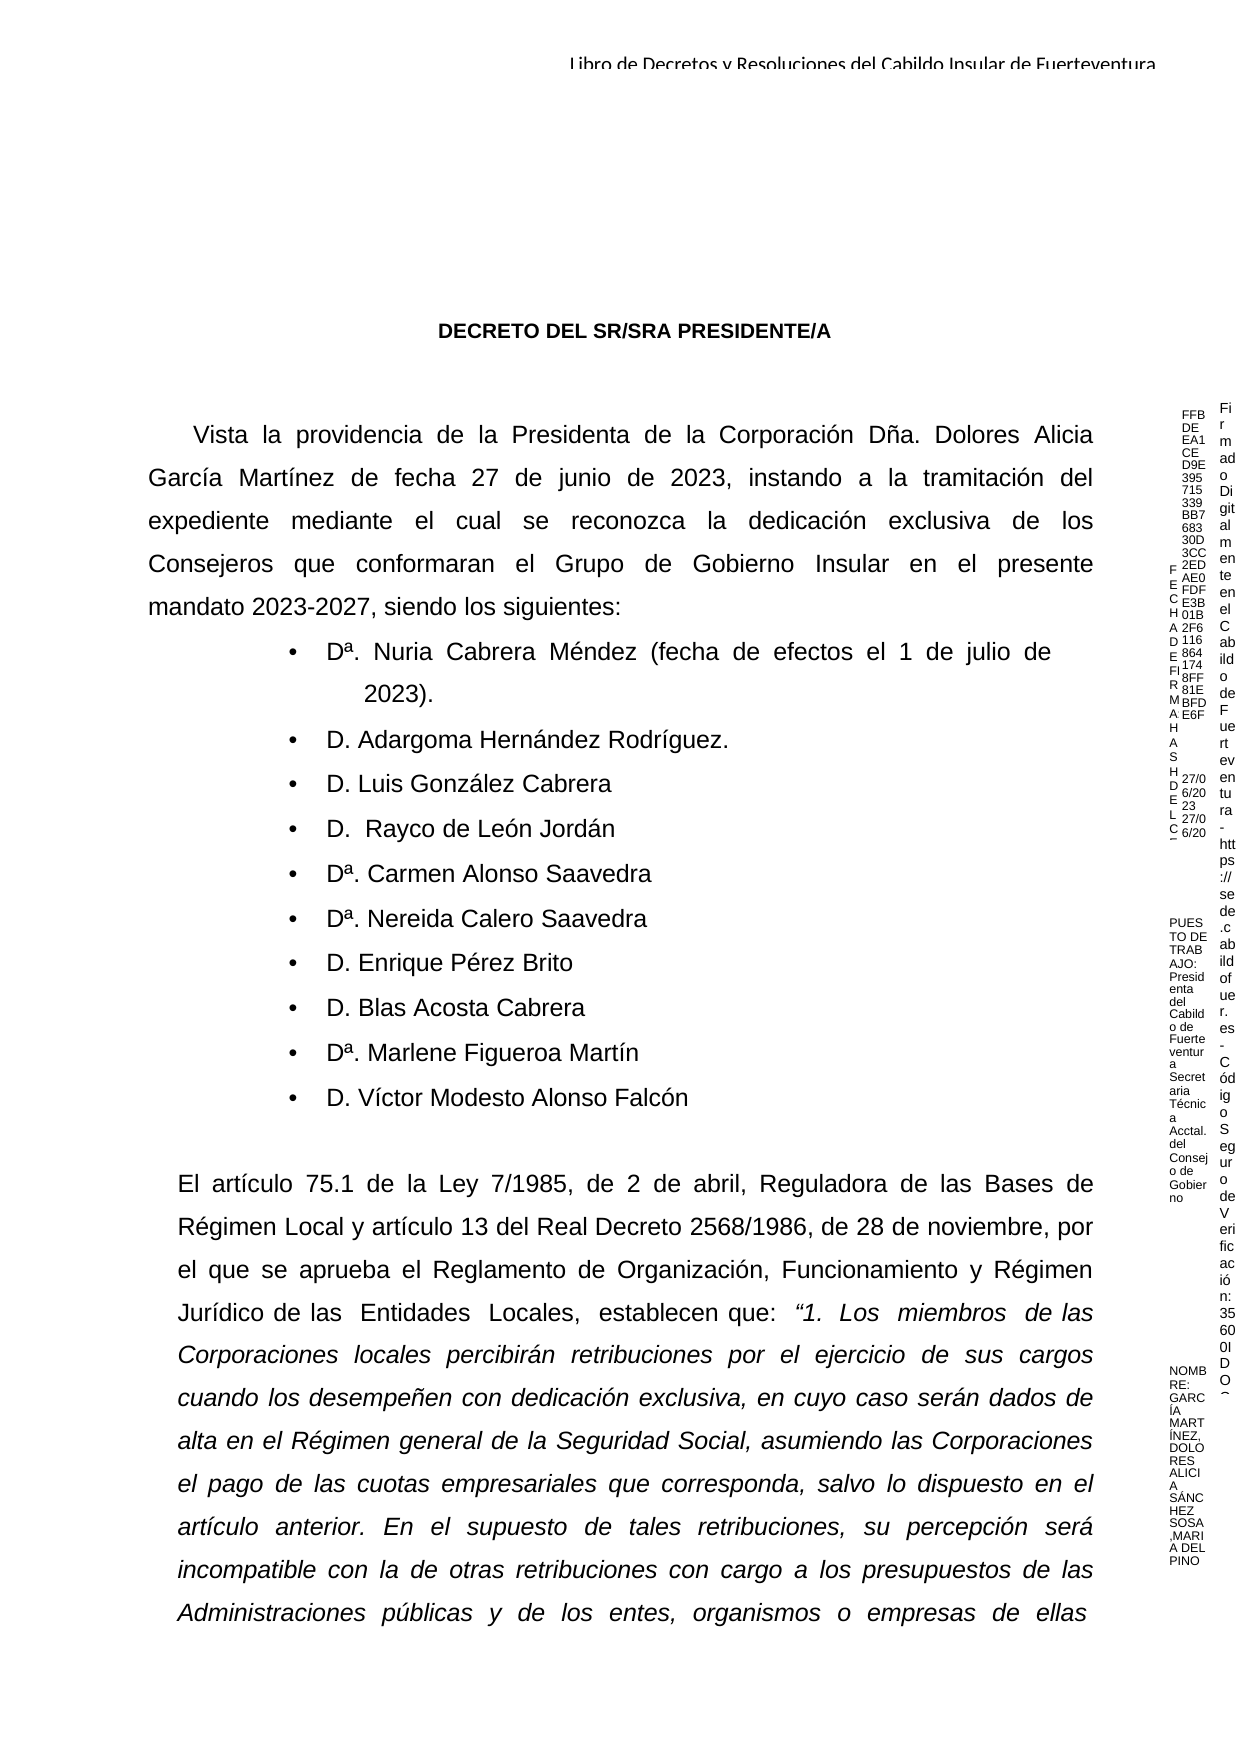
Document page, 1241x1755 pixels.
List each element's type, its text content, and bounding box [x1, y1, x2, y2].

list Dª. Nuria Cabrera Méndez (fecha de efectos el 1 de julio de 2023). [288, 637, 1093, 708]
text NOMBRE: [1169, 1365, 1209, 1392]
list [1184, 725, 1217, 753]
list Dª. Nereida Calero Saavedra [288, 904, 1217, 1208]
list D. Blas Acosta Cabrera [288, 993, 1167, 1022]
list Presidenta del Cabildo de Fuerteventura [1169, 971, 1209, 1071]
list D. Enrique Pérez Brito [288, 948, 1167, 977]
text Vista la providencia de la Presidenta de la Corporación Dña. Dolores Alicia García Martínez de fecha 27 de junio de 2023, instando a la tramitación del expediente mediante el cual se reconozca la dedicación exclusiva de los Consejeros que conformaran el Grupo de Gobierno Insular en el presente mandato 2023-2027, siendo los siguientes: [148, 420, 1094, 620]
text El artículo 75.1 de la Ley 7/1985, de 2 de abril, Reguladora de las Bases de Régimen Local y artículo 13 del Real Decreto 2568/1986, de 28 de noviembre, por el que se aprueba el Reglamento de Organización, Funcionamiento y Régimen Jurídico de las Entidades Locales, establecen que: “1. Los miembros de las Corporaciones locales percibirán retribuciones por el ejercicio de sus cargos cuando los desempeñen con dedicación exclusiva, en cuyo caso serán dados de alta en el Régimen general de la Seguridad Social, asumiendo las Corporaciones el pago de las cuotas empresariales que corresponda, salvo lo dispuesto en el artículo anterior. En el supuesto de tales retribuciones, su percepción será incompatible con la de otras retribuciones con cargo a los presupuestos de las Administraciones públicas y de los entes, organismos o empresas de ellas [177, 1169, 1094, 1627]
list PUESTO DE TRABAJO: [1169, 917, 1209, 971]
text FECHA DE FIRMA: HASH DEL CERTIFICADO: [1169, 563, 1184, 840]
list D. Rayco de León Jordán [288, 814, 1217, 843]
list [1179, 769, 1217, 839]
text GARCÍA MARTÍNEZ, DOLORES ALICIA SÁNCHEZ SOSA,MARIA DEL PINO [1169, 1393, 1207, 1568]
text DECRETO DEL SR/SRA PRESIDENTE/A [438, 319, 1241, 343]
text [1167, 407, 1209, 840]
list D. Adargoma Hernández Rodríguez. [288, 725, 1167, 753]
list D. Luis González Cabrera [288, 769, 1167, 798]
list Secretaria Técnica Acctal. del Consejo de Gobierno [1169, 1071, 1209, 1205]
list Dª. Marlene Figueroa Martín [288, 1038, 1167, 1067]
list Dª. Carmen Alonso Saavedra [288, 859, 1217, 887]
text Firmado Digitalmente en el Cabildo de Fuerteventura - https://sede.cabildofuer.es - Código Seguro de Verificación: 35600IDOC2D67F17BDE8D6F042AE [1219, 399, 1236, 1394]
list D. Víctor Modesto Alonso Falcón [288, 1082, 1167, 1111]
list 27/06/2023 [1182, 813, 1209, 839]
list 27/06/2023 [1182, 773, 1209, 813]
text FFBDEEA1CED9E395715339BB768330D3CC2EDAE0 FDFE3B01B2F61168641748FF81EBFDE6F71FFC4A [1182, 410, 1207, 721]
